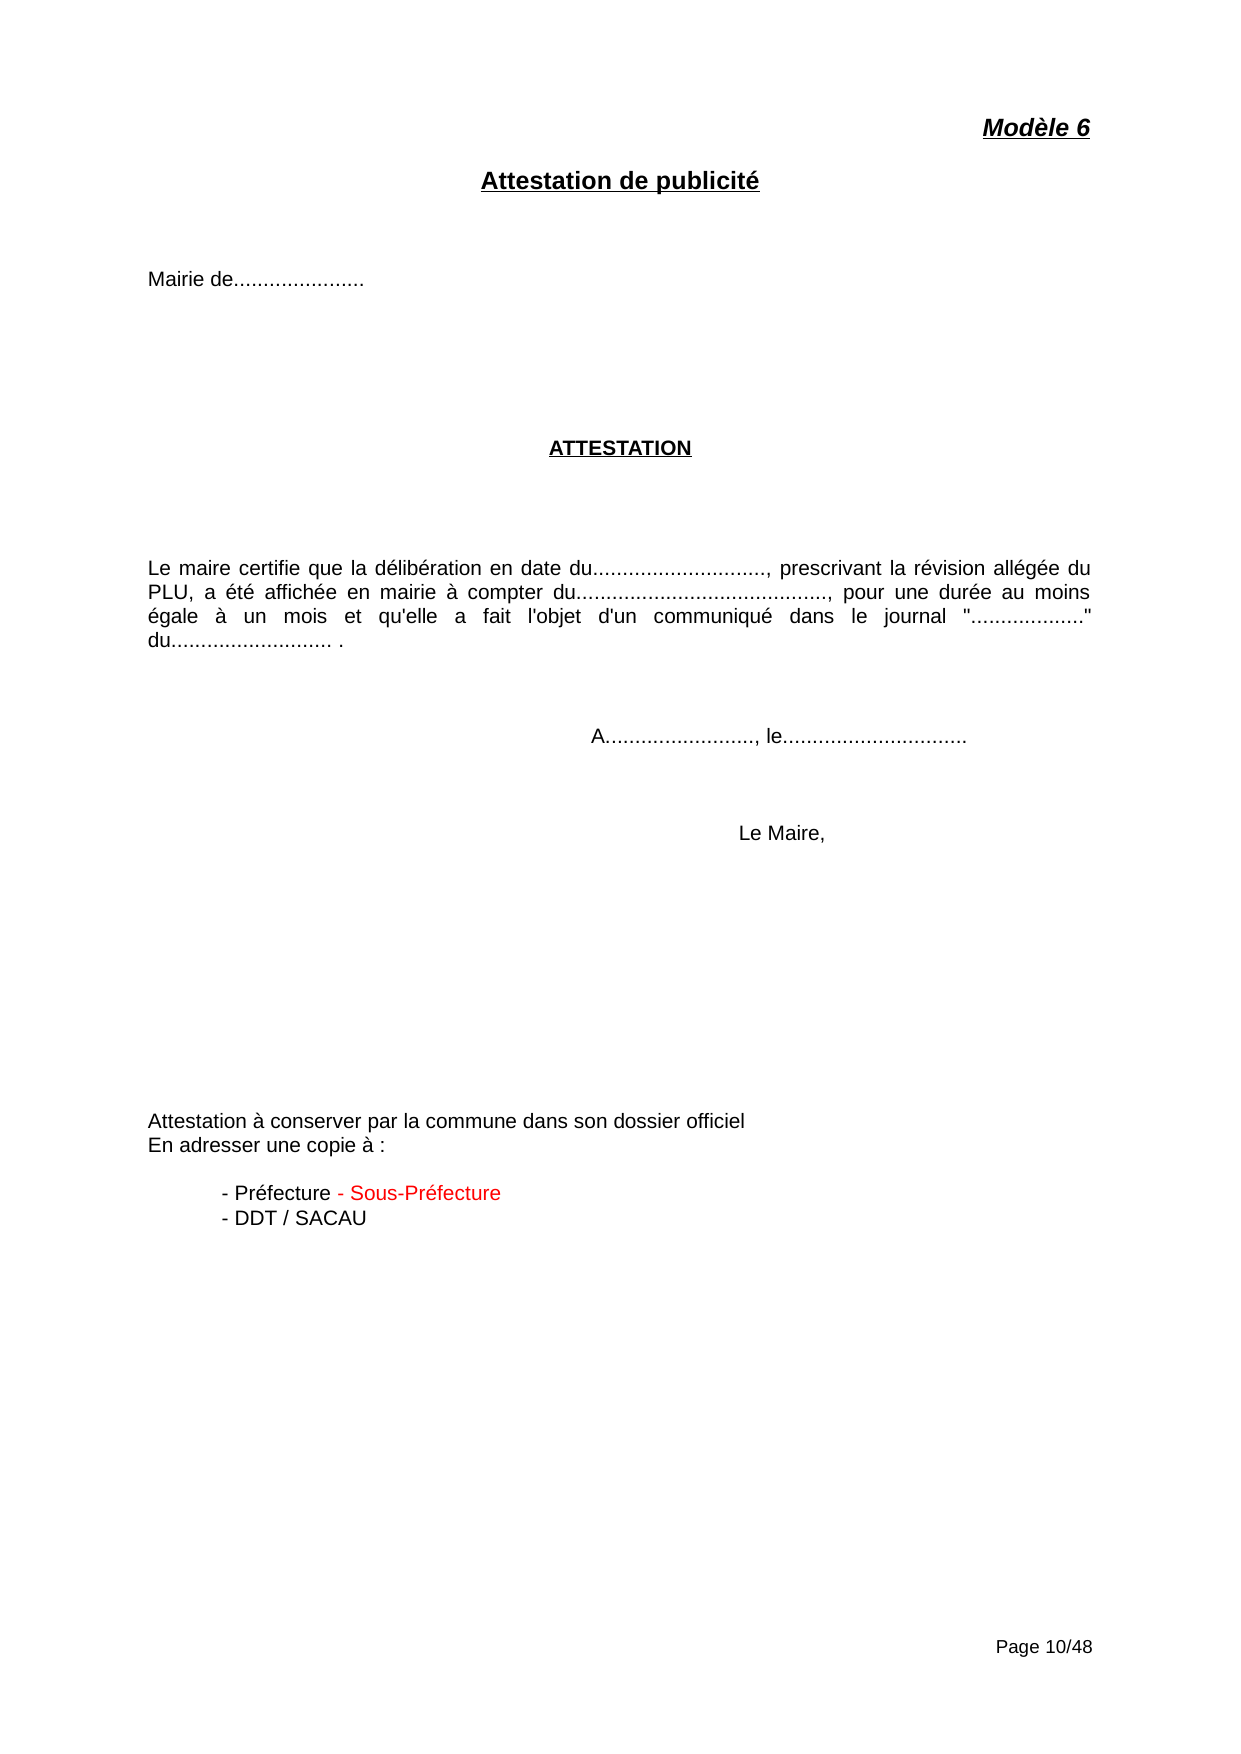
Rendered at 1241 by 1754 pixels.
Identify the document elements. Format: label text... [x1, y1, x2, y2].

text Attestation de publicité [148, 166, 1093, 195]
text Modèle 6 [148, 113, 1093, 142]
text ATTESTATION [148, 435, 1093, 459]
text En adresser une copie à : [148, 1133, 1093, 1157]
text - DDT / SACAU [148, 1205, 1093, 1229]
text Attestation à conserver par la commune dans son dossier officiel [148, 1109, 1093, 1133]
text Mairie de...................... [148, 267, 1093, 291]
text - Préfecture - Sous-Préfecture [148, 1181, 1093, 1205]
text Le Maire, [148, 820, 1093, 844]
text A........................., le............................... [148, 724, 1093, 748]
text Le maire certifie que la délibération en date du............................., prescrivant la révision allégée du PLU, a été affichée en mairie à compter du.........................................., pour une durée au moins égale à un mois et qu'elle a fait l'objet d'un communiqué dans le journal "..................." du........................... . [148, 556, 1093, 652]
